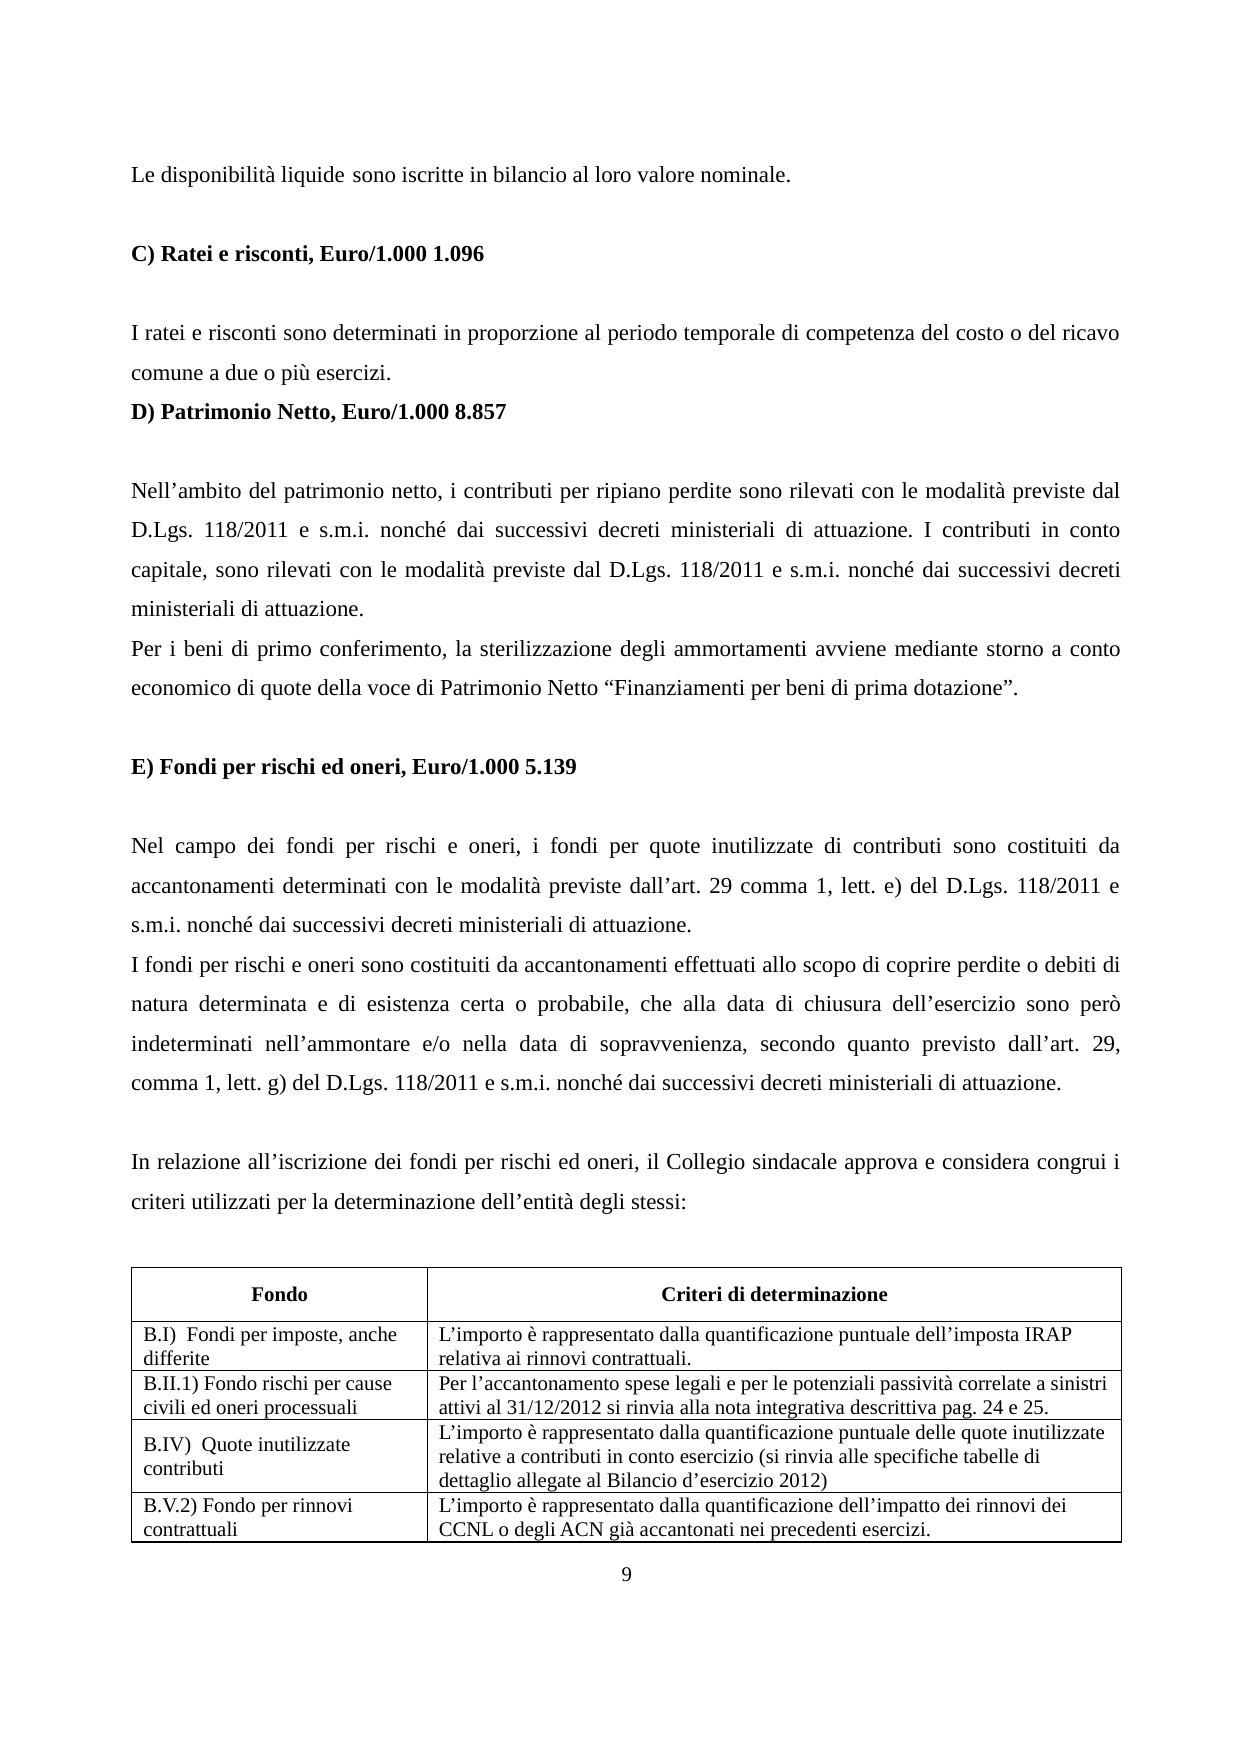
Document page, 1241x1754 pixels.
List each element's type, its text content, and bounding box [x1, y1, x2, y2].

text E) Fondi per rischi ed oneri, Euro/1.000 5.139 [131, 753, 1122, 780]
table_cell B.I) Fondi per imposte, anche differite [132, 1322, 427, 1370]
text Nell’ambito del patrimonio netto, i contributi per ripiano perdite sono rilevati con le modalità previste dal D.Lgs. 118/2011 e s.m.i. nonché dai successivi decreti ministeriali di attuazione. I contributi in conto capitale, sono rilevati con le modalità previste dal D.Lgs. 118/2011 e s.m.i. nonché dai successivi decreti ministeriali di attuazione. [131, 477, 1122, 622]
table_cell L’importo è rappresentato dalla quantificazione puntuale dell’imposta IRAP relativa ai rinnovi contrattuali. [428, 1322, 1121, 1370]
text Nel campo dei fondi per rischi e oneri, i fondi per quote inutilizzate di contributi sono costituiti da accantonamenti determinati con le modalità previste dall’art. 29 comma 1, lett. e) del D.Lgs. 118/2011 e s.m.i. nonché dai successivi decreti ministeriali di attuazione. [131, 832, 1122, 938]
table_cell L’importo è rappresentato dalla quantificazione dell’impatto dei rinnovi dei CCNL o degli ACN già accantonati nei precedenti esercizi. [428, 1493, 1121, 1541]
table_cell Per l’accantonamento spese legali e per le potenziali passività correlate a sinistri attivi al 31/12/2012 si rinvia alla nota integrativa descrittiva pag. 24 e 25. [428, 1371, 1121, 1419]
table_cell B.II.1) Fondo rischi per cause civili ed oneri processuali [132, 1371, 427, 1419]
text C) Ratei e risconti, Euro/1.000 1.096 [131, 240, 1122, 267]
table_cell L’importo è rappresentato dalla quantificazione puntuale delle quote inutilizzate relative a contributi in conto esercizio (si rinvia alle specifiche tabelle di dettaglio allegate al Bilancio d’esercizio 2012) [428, 1420, 1121, 1492]
text I fondi per rischi e oneri sono costituiti da accantonamenti effettuati allo scopo di coprire perdite o debiti di natura determinata e di esistenza certa o probabile, che alla data di chiusura dell’esercizio sono però indeterminati nell’ammontare e/o nella data di sopravvenienza, secondo quanto previsto dall’art. 29, comma 1, lett. g) del D.Lgs. 118/2011 e s.m.i. nonché dai successivi decreti ministeriali di attuazione. [131, 951, 1122, 1096]
text D) Patrimonio Netto, Euro/1.000 8.857 [131, 398, 1122, 424]
text I ratei e risconti sono determinati in proporzione al periodo temporale di competenza del costo o del ricavo comune a due o più esercizi. [131, 319, 1122, 385]
text In relazione all’iscrizione dei fondi per rischi ed oneri, il Collegio sindacale approva e considera congrui i criteri utilizzati per la determinazione dell’entità degli stessi: [131, 1148, 1122, 1214]
table_cell B.V.2) Fondo per rinnovi contrattuali [132, 1493, 427, 1541]
table_header Criteri di determinazione [428, 1268, 1121, 1321]
table_cell B.IV) Quote inutilizzate contributi [132, 1420, 427, 1492]
text Le disponibilità liquide sono iscritte in bilancio al loro valore nominale. [131, 161, 1122, 188]
text Per i beni di primo conferimento, la sterilizzazione degli ammortamenti avviene mediante storno a conto economico di quote della voce di Patrimonio Netto “Finanziamenti per beni di prima dotazione”. [131, 635, 1122, 701]
table_header Fondo [132, 1268, 427, 1321]
